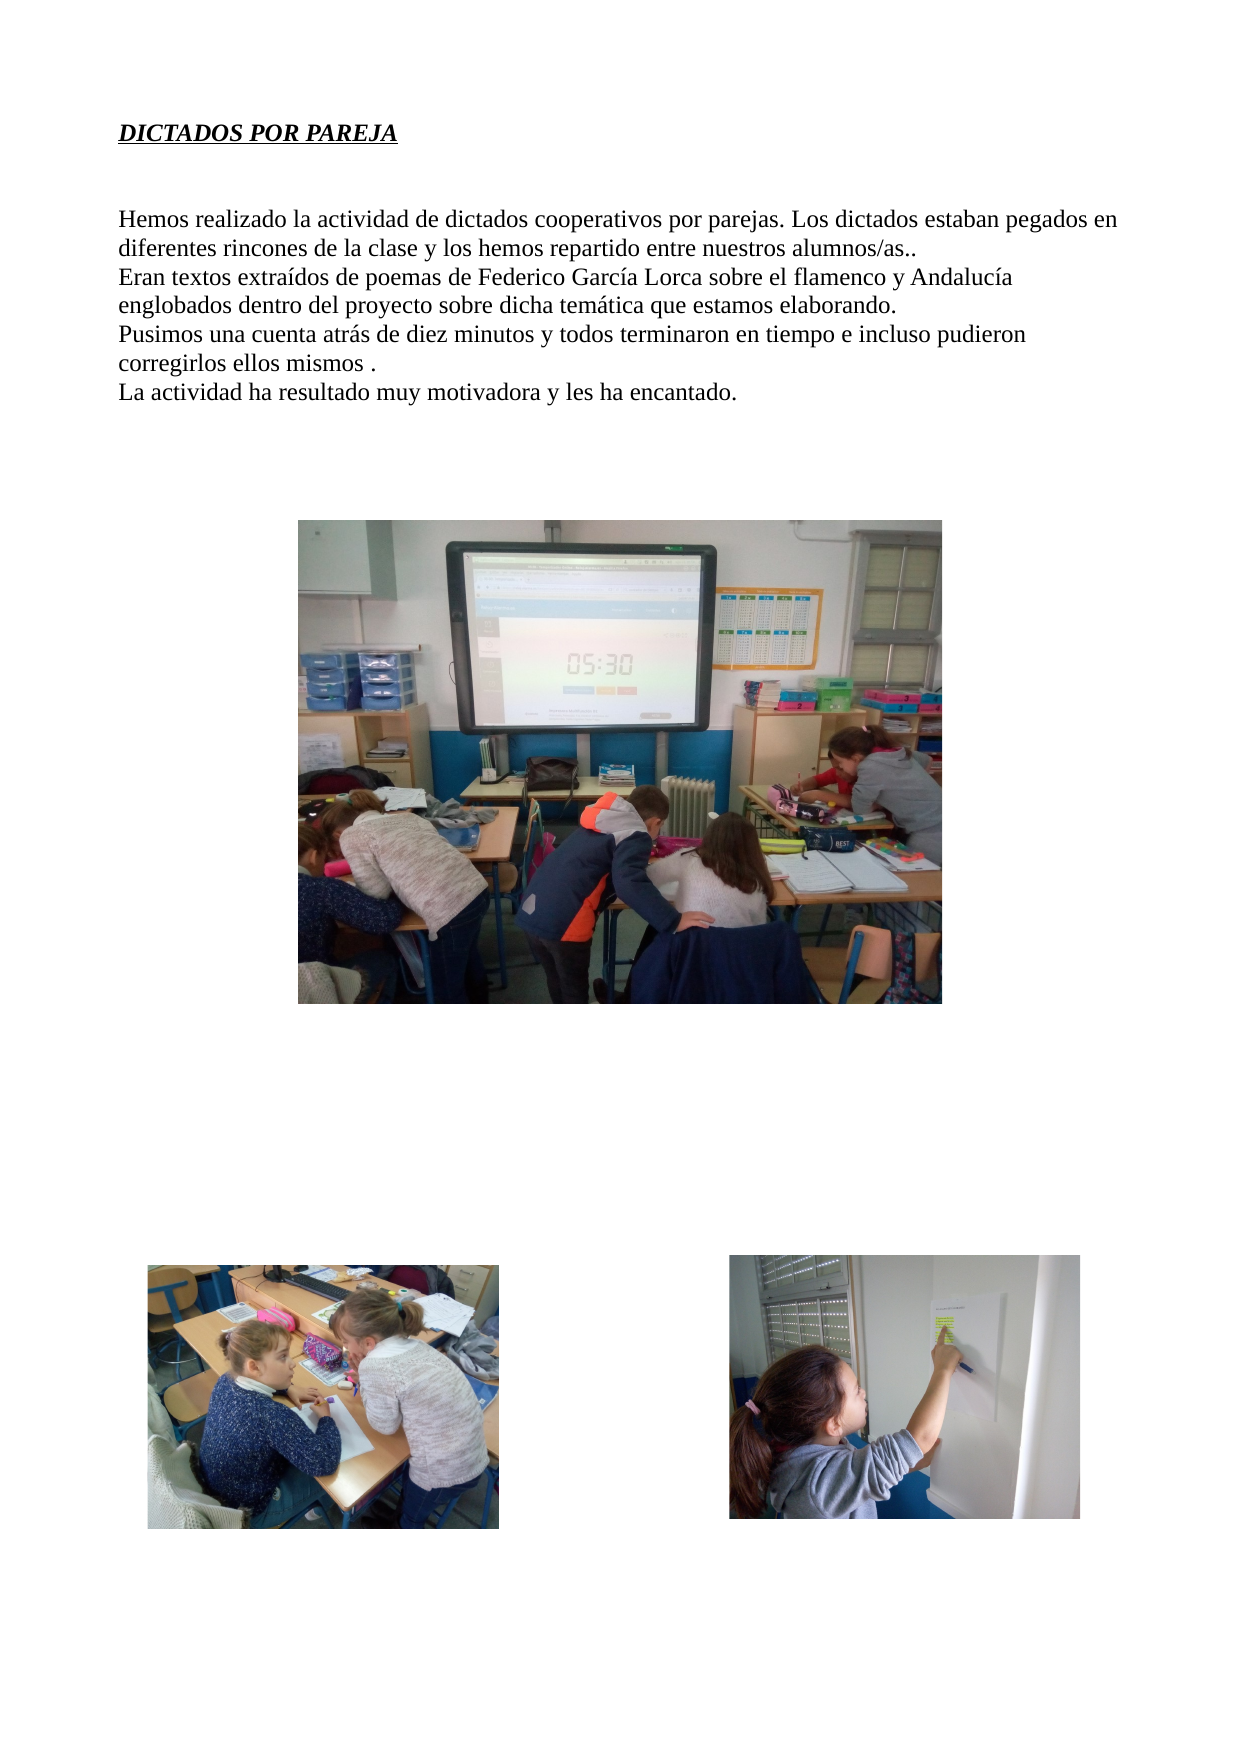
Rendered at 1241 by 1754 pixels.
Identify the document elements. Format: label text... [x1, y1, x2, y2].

picture [298, 520, 943, 1004]
text Eran textos extraídos de poemas de Federico García Lorca sobre el flamenco y Andalucía englobados dentro del proyecto sobre dicha temática que estamos elaborando. [118, 262, 1122, 319]
text Pusimos una cuenta atrás de diez minutos y todos terminaron en tiempo e incluso pudieron corregirlos ellos mismos . [118, 319, 1122, 377]
text DICTADOS POR PAREJA [118, 118, 1122, 147]
picture [147, 1265, 499, 1529]
text La actividad ha resultado muy motivadora y les ha encantado. [118, 377, 1122, 406]
picture [729, 1255, 1081, 1519]
text Hemos realizado la actividad de dictados cooperativos por parejas. Los dictados estaban pegados en diferentes rincones de la clase y los hemos repartido entre nuestros alumnos/as.. [118, 204, 1122, 262]
